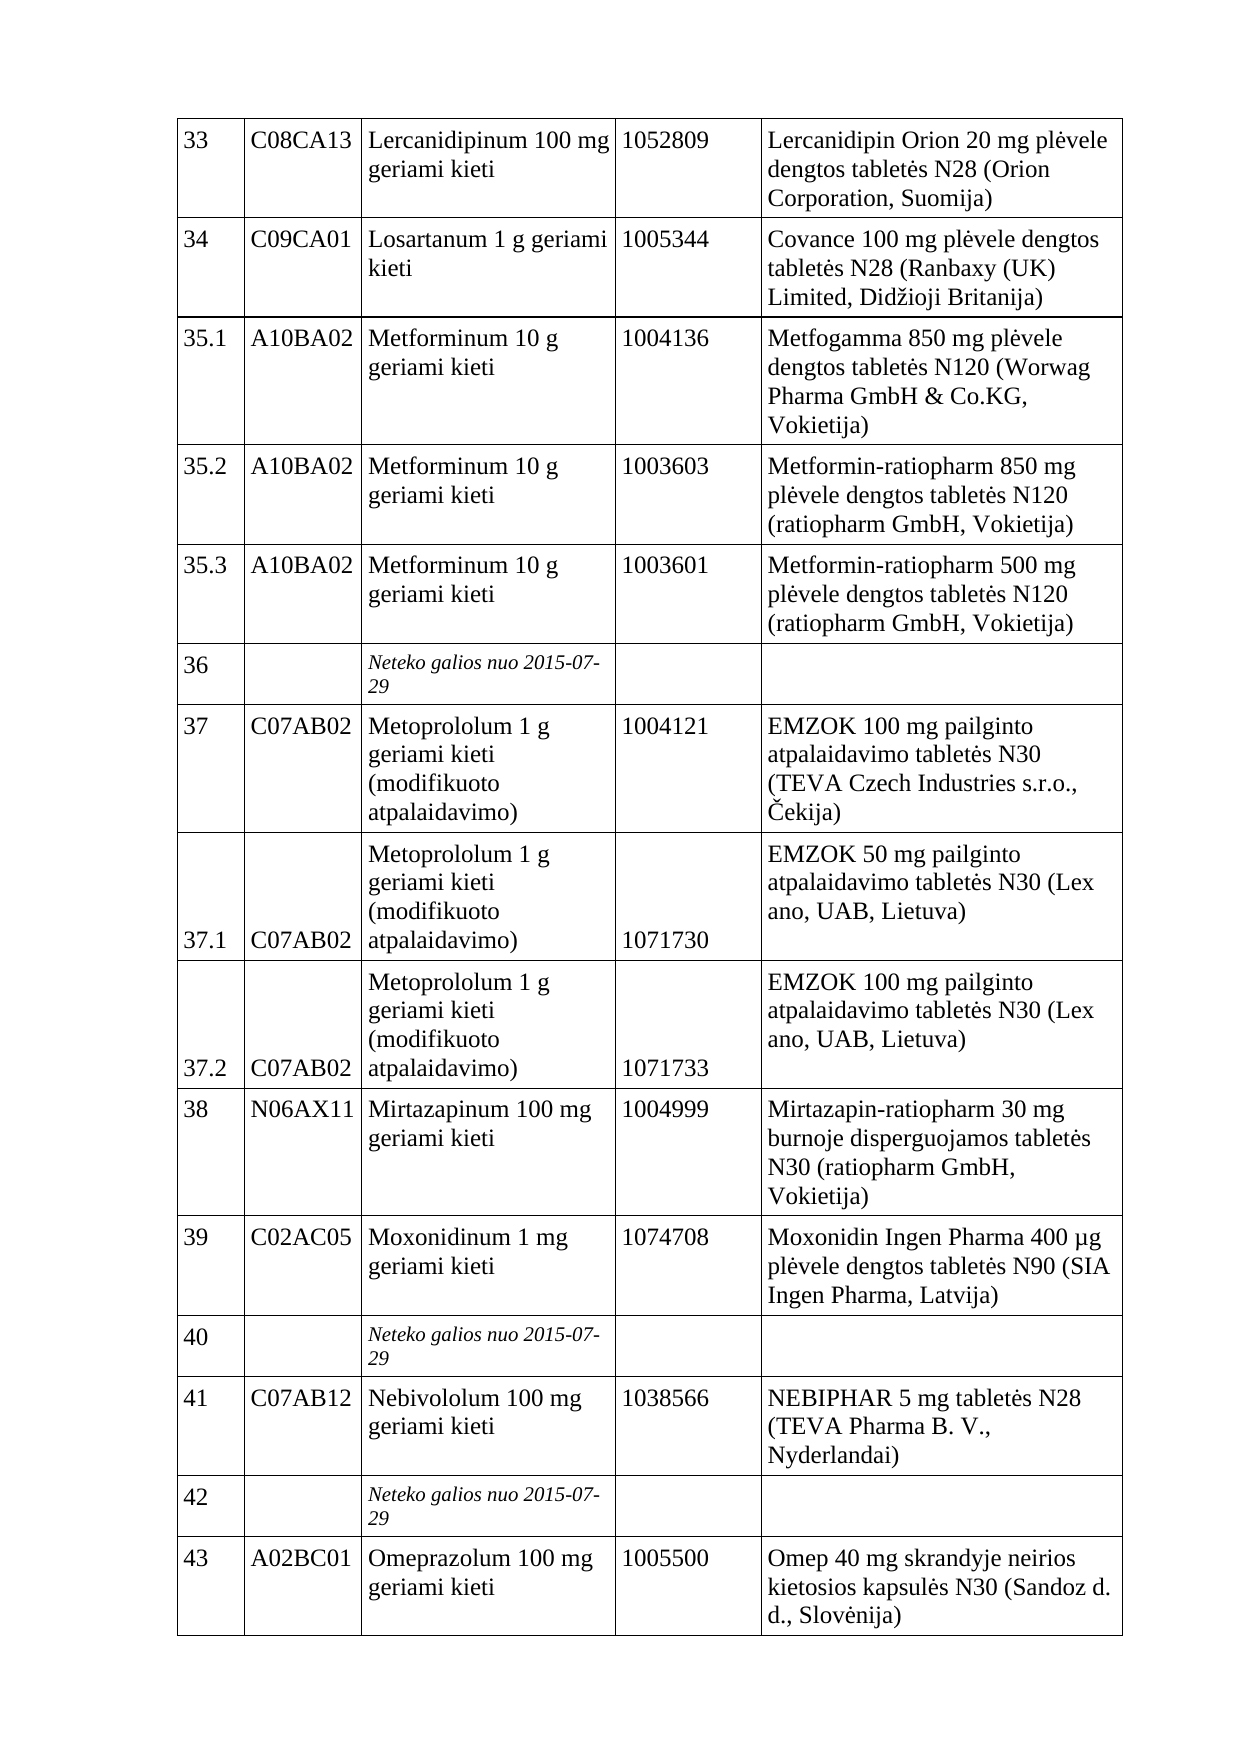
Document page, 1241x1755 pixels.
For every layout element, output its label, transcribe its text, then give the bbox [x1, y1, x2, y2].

table_cell 1004136 [616, 318, 761, 444]
table_cell 37 [178, 705, 244, 832]
table_cell 37.2 [178, 961, 244, 1087]
table_cell 38 [178, 1089, 244, 1215]
table_cell 1003601 [616, 545, 761, 643]
table_cell Metformin-ratiopharm 850 mg plėvele dengtos tabletės N120 (ratiopharm GmbH, Vokietija) [762, 445, 1122, 543]
table_cell 43 [178, 1537, 244, 1635]
table_cell Metforminum 10 g geriami kieti [362, 445, 615, 543]
table_cell C07AB02 [245, 833, 361, 959]
table_cell 35.3 [178, 545, 244, 643]
table_cell C07AB02 [245, 961, 361, 1087]
table_cell [245, 1476, 361, 1536]
table_cell Lercanidipin Orion 20 mg plėvele dengtos tabletės N28 (Orion Corporation, Suomija) [762, 119, 1122, 217]
table_cell C08CA13 [245, 119, 361, 217]
table_cell EMZOK 100 mg pailginto atpalaidavimo tabletės N30 (Lex ano, UAB, Lietuva) [762, 961, 1122, 1087]
table_cell Mirtazapinum 100 mg geriami kieti [362, 1089, 615, 1215]
table_cell [616, 644, 761, 704]
table_cell [762, 1476, 1122, 1536]
table_cell 1004121 [616, 705, 761, 832]
table_cell Metoprololum 1 g geriami kieti (modifikuoto atpalaidavimo) [362, 833, 615, 959]
table_cell Mirtazapin-ratiopharm 30 mg burnoje disperguojamos tabletės N30 (ratiopharm GmbH, Vokietija) [762, 1089, 1122, 1215]
table_cell Metforminum 10 g geriami kieti [362, 545, 615, 643]
table_cell 34 [178, 218, 244, 316]
table_cell A10BA02 [245, 318, 361, 444]
table_cell 41 [178, 1377, 244, 1475]
table_cell 35.2 [178, 445, 244, 543]
table_cell A10BA02 [245, 445, 361, 543]
table_cell Lercanidipinum 100 mg geriami kieti [362, 119, 615, 217]
table_cell Omep 40 mg skrandyje neirios kietosios kapsulės N30 (Sandoz d. d., Slovėnija) [762, 1537, 1122, 1635]
table_cell 40 [178, 1316, 244, 1376]
table_cell C07AB02 [245, 705, 361, 832]
table_cell C07AB12 [245, 1377, 361, 1475]
table_cell Neteko galios nuo 2015-07-29 [362, 644, 615, 704]
table_cell 36 [178, 644, 244, 704]
table_cell 1005344 [616, 218, 761, 316]
table_cell A10BA02 [245, 545, 361, 643]
table_cell Moxonidinum 1 mg geriami kieti [362, 1216, 615, 1314]
table_cell Losartanum 1 g geriami kieti [362, 218, 615, 316]
table_cell 42 [178, 1476, 244, 1536]
table_cell 1071733 [616, 961, 761, 1087]
table_cell Metoprololum 1 g geriami kieti (modifikuoto atpalaidavimo) [362, 961, 615, 1087]
table_cell EMZOK 50 mg pailginto atpalaidavimo tabletės N30 (Lex ano, UAB, Lietuva) [762, 833, 1122, 959]
table_cell 1052809 [616, 119, 761, 217]
table_cell N06AX11 [245, 1089, 361, 1215]
table_cell A02BC01 [245, 1537, 361, 1635]
table_cell Moxonidin Ingen Pharma 400 µg plėvele dengtos tabletės N90 (SIA Ingen Pharma, Latvija) [762, 1216, 1122, 1314]
table_cell Covance 100 mg plėvele dengtos tabletės N28 (Ranbaxy (UK) Limited, Didžioji Britanija) [762, 218, 1122, 316]
table_cell [762, 1316, 1122, 1376]
table_cell 33 [178, 119, 244, 217]
table_cell C02AC05 [245, 1216, 361, 1314]
table_cell Neteko galios nuo 2015-07-29 [362, 1476, 615, 1536]
table_cell Neteko galios nuo 2015-07-29 [362, 1316, 615, 1376]
table_cell Nebivololum 100 mg geriami kieti [362, 1377, 615, 1475]
table_cell [762, 644, 1122, 704]
table_cell 39 [178, 1216, 244, 1314]
table_cell 37.1 [178, 833, 244, 959]
table_cell 1003603 [616, 445, 761, 543]
table_cell [245, 1316, 361, 1376]
table_cell [616, 1476, 761, 1536]
table_cell 1004999 [616, 1089, 761, 1215]
table_cell Omeprazolum 100 mg geriami kieti [362, 1537, 615, 1635]
table_cell [245, 644, 361, 704]
table_cell 1005500 [616, 1537, 761, 1635]
table_cell [616, 1316, 761, 1376]
table_cell Metforminum 10 g geriami kieti [362, 318, 615, 444]
table_cell 1074708 [616, 1216, 761, 1314]
table_cell Metformin-ratiopharm 500 mg plėvele dengtos tabletės N120 (ratiopharm GmbH, Vokietija) [762, 545, 1122, 643]
table_cell C09CA01 [245, 218, 361, 316]
table_cell Metfogamma 850 mg plėvele dengtos tabletės N120 (Worwag Pharma GmbH & Co.KG, Vokietija) [762, 318, 1122, 444]
table_cell EMZOK 100 mg pailginto atpalaidavimo tabletės N30 (TEVA Czech Industries s.r.o., Čekija) [762, 705, 1122, 832]
table_cell NEBIPHAR 5 mg tabletės N28 (TEVA Pharma B. V., Nyderlandai) [762, 1377, 1122, 1475]
table_cell Metoprololum 1 g geriami kieti (modifikuoto atpalaidavimo) [362, 705, 615, 832]
table_cell 1071730 [616, 833, 761, 959]
table_cell 35.1 [178, 318, 244, 444]
table_cell 1038566 [616, 1377, 761, 1475]
